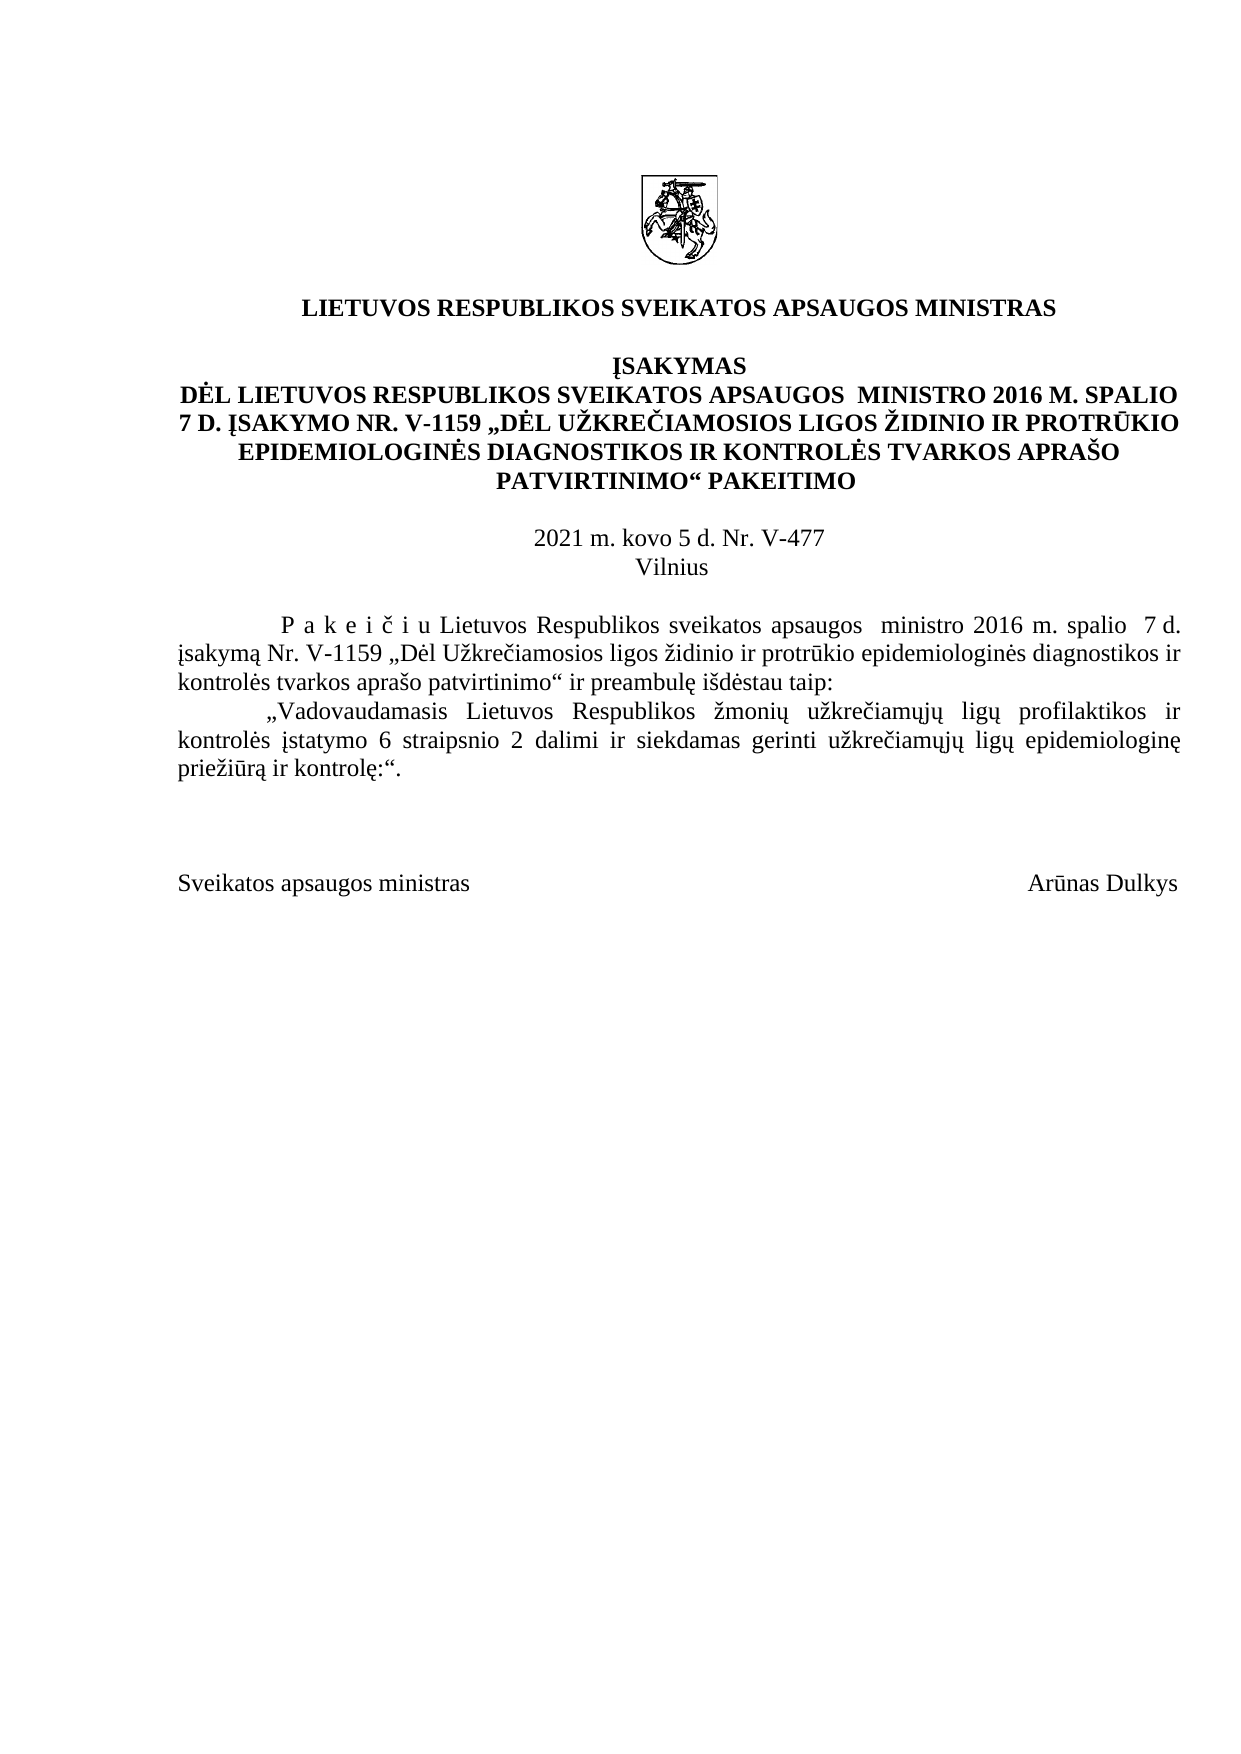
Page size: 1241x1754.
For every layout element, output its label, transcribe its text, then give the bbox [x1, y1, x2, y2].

text ĮSAKYMAS [177, 351, 1181, 380]
text DĖL LIETUVOS RESPUBLIKOS SVEIKATOS APSAUGOS MINISTRO 2016 M. SPALIO 7 D. ĮSAKYMO NR. V-1159 „DĖL UŽKREČIAMosios LIGos ŽIDINIO ir PROTRŪKIO EPIDEMIOLOGINės diagnostikos IR KONTROLĖS tvarkos aprašo patvirtinimo“ PAKEITIMO [177, 380, 1181, 495]
text 2021 m. kovo 5 d. Nr. V-477 [177, 523, 1181, 552]
text LIETUVOS RESPUBLIKOS SVEIKATOS APSAUGOS MINISTRAS [177, 293, 1181, 322]
text Sveikatos apsaugos ministras Arūnas Dulkys [177, 868, 1181, 897]
text Vilnius [162, 552, 1181, 581]
text P a k e i č i u Lietuvos Respublikos sveikatos apsaugos ministro 2016 m. spalio 7 d. įsakymą Nr. V-1159 „Dėl Užkrečiamosios ligos židinio ir protrūkio epidemiologinės diagnostikos ir kontrolės tvarkos aprašo patvirtinimo“ ir preambulę išdėstau taip: [177, 610, 1181, 696]
text „Vadovaudamasis Lietuvos Respublikos žmonių užkrečiamųjų ligų profilaktikos ir kontrolės įstatymo 6 straipsnio 2 dalimi ir siekdamas gerinti užkrečiamųjų ligų epidemiologinę priežiūrą ir kontrolę:“. [177, 696, 1181, 782]
